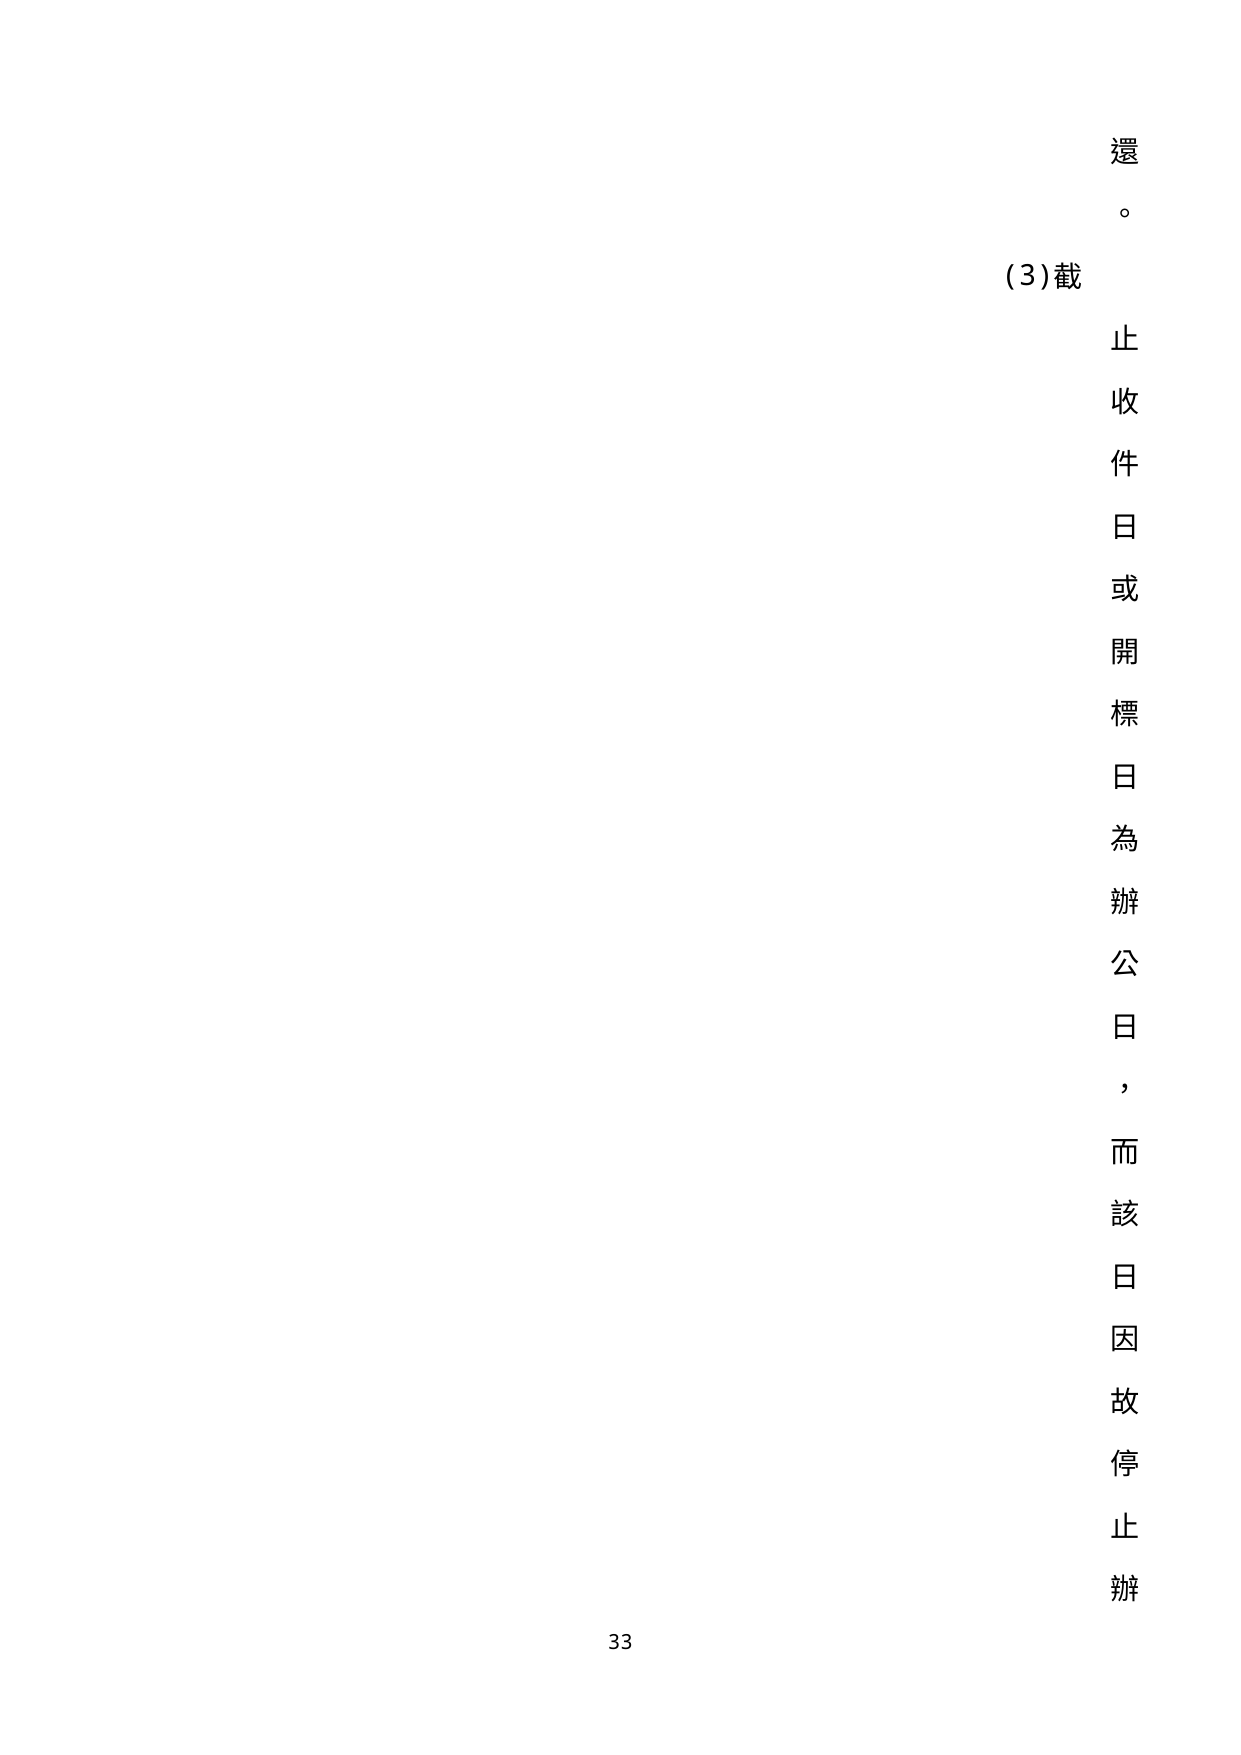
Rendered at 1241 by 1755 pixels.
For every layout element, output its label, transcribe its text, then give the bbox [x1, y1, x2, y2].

list 截止收件日或開標日為辦公日，而該日因故停止辦公致未能依原定日期截止收件或開標者，順延至恢復上班日。 [1001, 233, 1110, 1608]
list 投標廠商之投標文件，應以不透明封套密封，並建議投標廠商於該等封口加蓋投標廠商或負責人或代表人印章。依公告之截止期限前寄達或送達本場公告資料指定地點，逾時送達概不受理。凡經寄出或送達本場之標封，投標廠商不得以任何理由申請補件、更改、作廢、撤銷或退還。 [1001, 108, 1110, 233]
